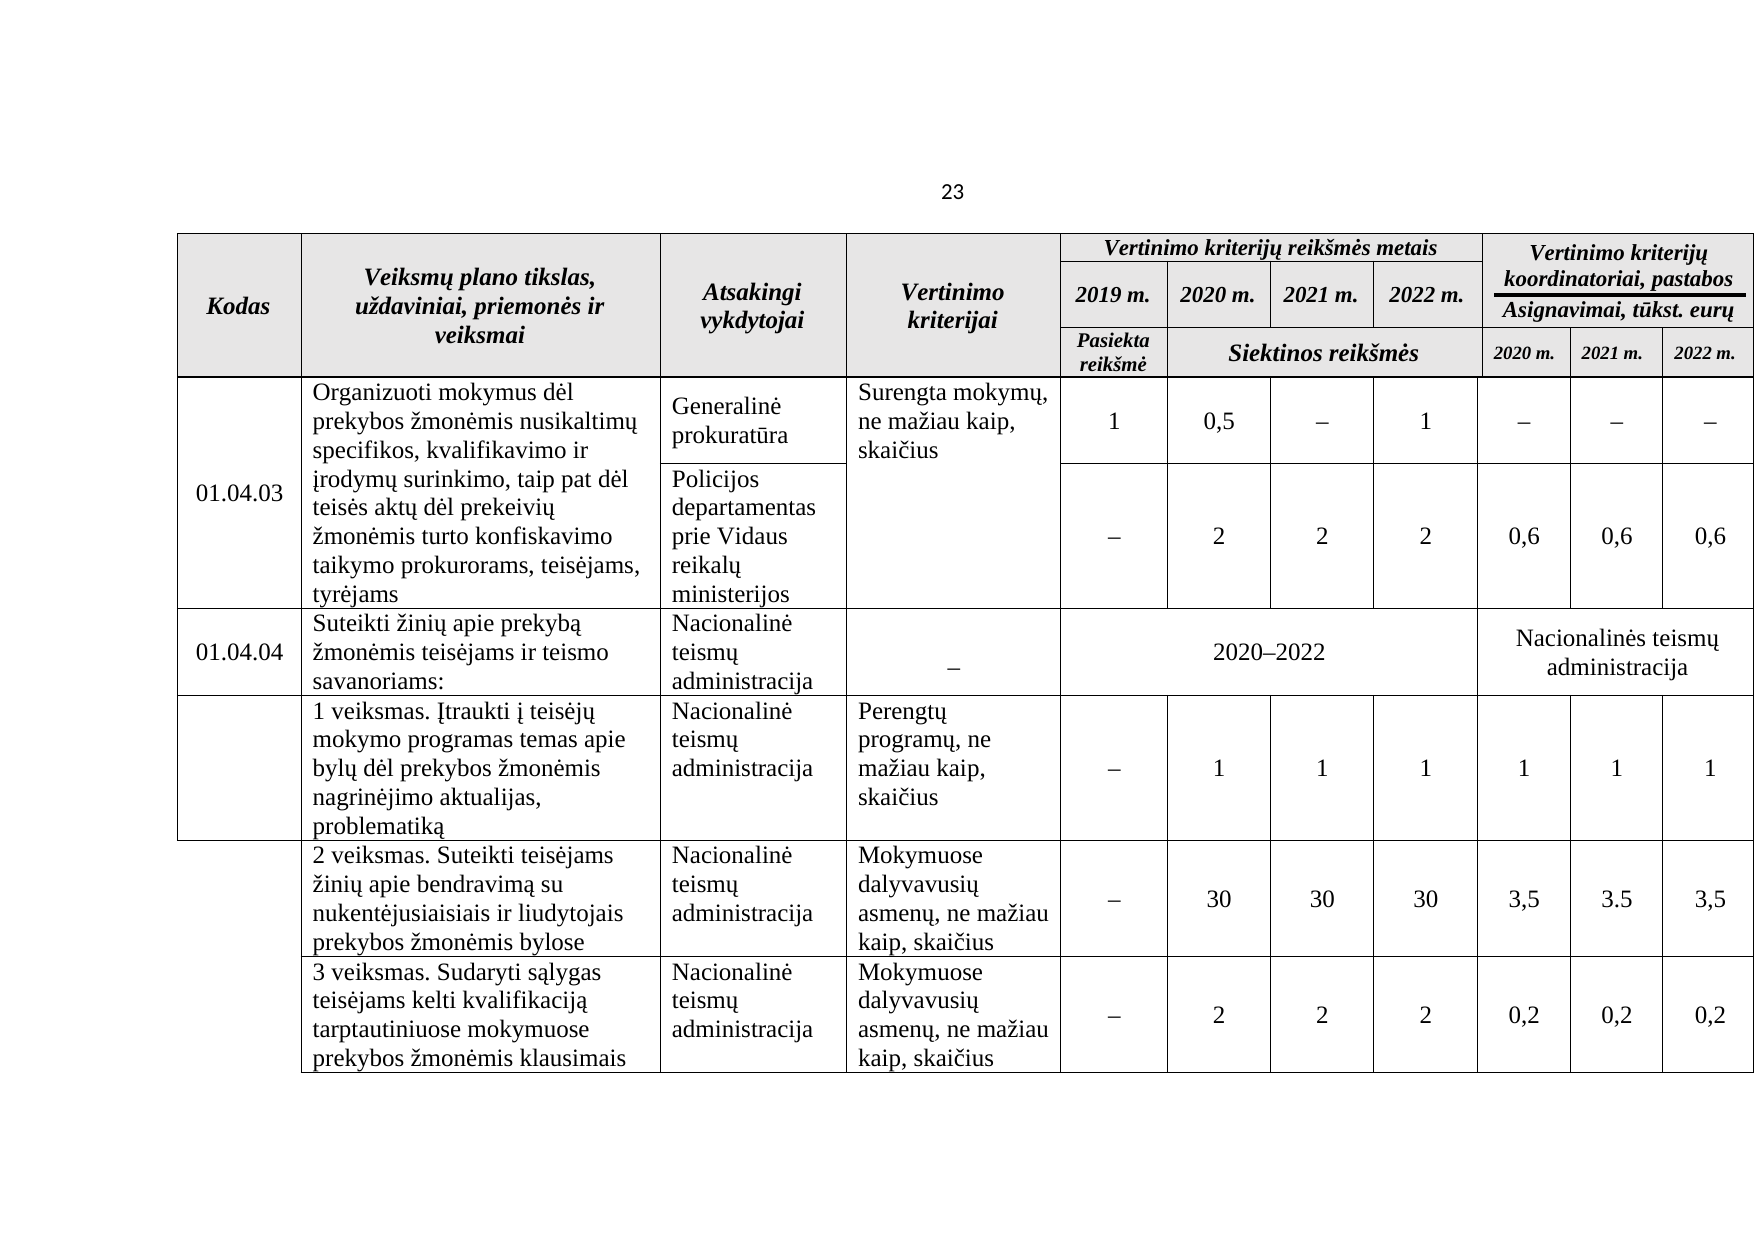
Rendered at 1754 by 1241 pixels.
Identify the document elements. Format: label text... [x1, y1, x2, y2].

table_cell 0,6 [1663, 464, 1753, 607]
table_cell – [1061, 957, 1167, 1072]
table_cell 2021 m. [1271, 262, 1373, 327]
table_cell Siektinos reikšmės [1168, 328, 1482, 376]
table_cell [178, 696, 301, 839]
table_header Vertinimo kriterijų koordinatoriai, pastabos Asignavimai, tūkst. eurų [1483, 234, 1753, 327]
table_cell 1 [1271, 696, 1373, 839]
table_cell 2 [1271, 957, 1373, 1072]
table_cell 2022 m. [1374, 262, 1482, 327]
table_cell – [1061, 696, 1167, 839]
table_cell 0,2 [1571, 957, 1662, 1072]
table_cell 3.5 [1571, 841, 1662, 956]
table_cell – [1478, 378, 1570, 463]
table_header Kodas [178, 234, 301, 376]
table_cell 2022 m. [1663, 328, 1753, 376]
table_header Veiksmų plano tikslas, uždaviniai, priemonės ir veiksmai [302, 234, 660, 376]
table_cell Pasiekta reikšmė [1061, 328, 1167, 376]
table_cell – [1061, 464, 1167, 607]
table_cell Nacionalinė teismų administracija [661, 609, 846, 695]
table_cell 2020 m. [1483, 328, 1570, 376]
table_cell Nacionalinės teismų administracija [1478, 609, 1753, 695]
table_cell Mokymuose dalyvavusių asmenų, ne mažiau kaip, skaičius [847, 841, 1060, 956]
table_cell Mokymuose dalyvavusių asmenų, ne mažiau kaip, skaičius [847, 957, 1060, 1072]
table_cell 0,6 [1478, 464, 1570, 607]
table_cell Nacionalinė teismų administracija [661, 957, 846, 1072]
table_header Atsakingi vykdytojai [661, 234, 846, 376]
table_cell 2020–2022 [1061, 609, 1477, 695]
table_cell Generalinė prokuratūra [661, 378, 846, 463]
table_header Vertinimo kriterijai [847, 234, 1060, 376]
table_cell 1 [1663, 696, 1753, 839]
table_cell 0,2 [1478, 957, 1570, 1072]
table_cell 1 [1168, 696, 1270, 839]
table_header Vertinimo kriterijų reikšmės metais [1061, 234, 1482, 261]
table_cell 2020 m. [1168, 262, 1270, 327]
table_cell 2 [1374, 957, 1477, 1072]
table_cell Policijos departamentas prie Vidaus reikalų ministerijos [661, 464, 846, 607]
table_cell Surengta mokymų, ne mažiau kaip, skaičius [847, 378, 1060, 607]
table_cell 1 [1374, 696, 1477, 839]
table_cell 1 [1061, 378, 1167, 463]
table_cell 3,5 [1663, 841, 1753, 956]
table_cell – [847, 609, 1060, 695]
table_cell – [1061, 841, 1167, 956]
table_cell 2019 m. [1061, 262, 1167, 327]
table_cell 30 [1271, 841, 1373, 956]
table_cell 0,6 [1571, 464, 1662, 607]
table_cell 2 [1168, 464, 1270, 607]
table_cell 2021 m. [1571, 328, 1662, 376]
table_cell Nacionalinė teismų administracija [661, 696, 846, 839]
table_cell 2 [1168, 957, 1270, 1072]
table_cell 1 [1571, 696, 1662, 839]
table_cell 30 [1374, 841, 1477, 956]
table_cell Nacionalinė teismų administracija [661, 841, 846, 956]
table_cell 01.04.03 [178, 378, 301, 607]
table_cell 0,5 [1168, 378, 1270, 463]
table_cell 1 [1374, 378, 1477, 463]
table_cell 1 [1478, 696, 1570, 839]
table_cell – [1571, 378, 1662, 463]
table_cell Perengtų programų, ne mažiau kaip, skaičius [847, 696, 1060, 839]
table_cell 0,2 [1663, 957, 1753, 1072]
table_cell 30 [1168, 841, 1270, 956]
table_cell – [1271, 378, 1373, 463]
table_cell – [1663, 378, 1753, 463]
table_cell 2 [1374, 464, 1477, 607]
table_cell 01.04.04 [178, 609, 301, 695]
table_cell 3,5 [1478, 841, 1570, 956]
table_cell 2 [1271, 464, 1373, 607]
